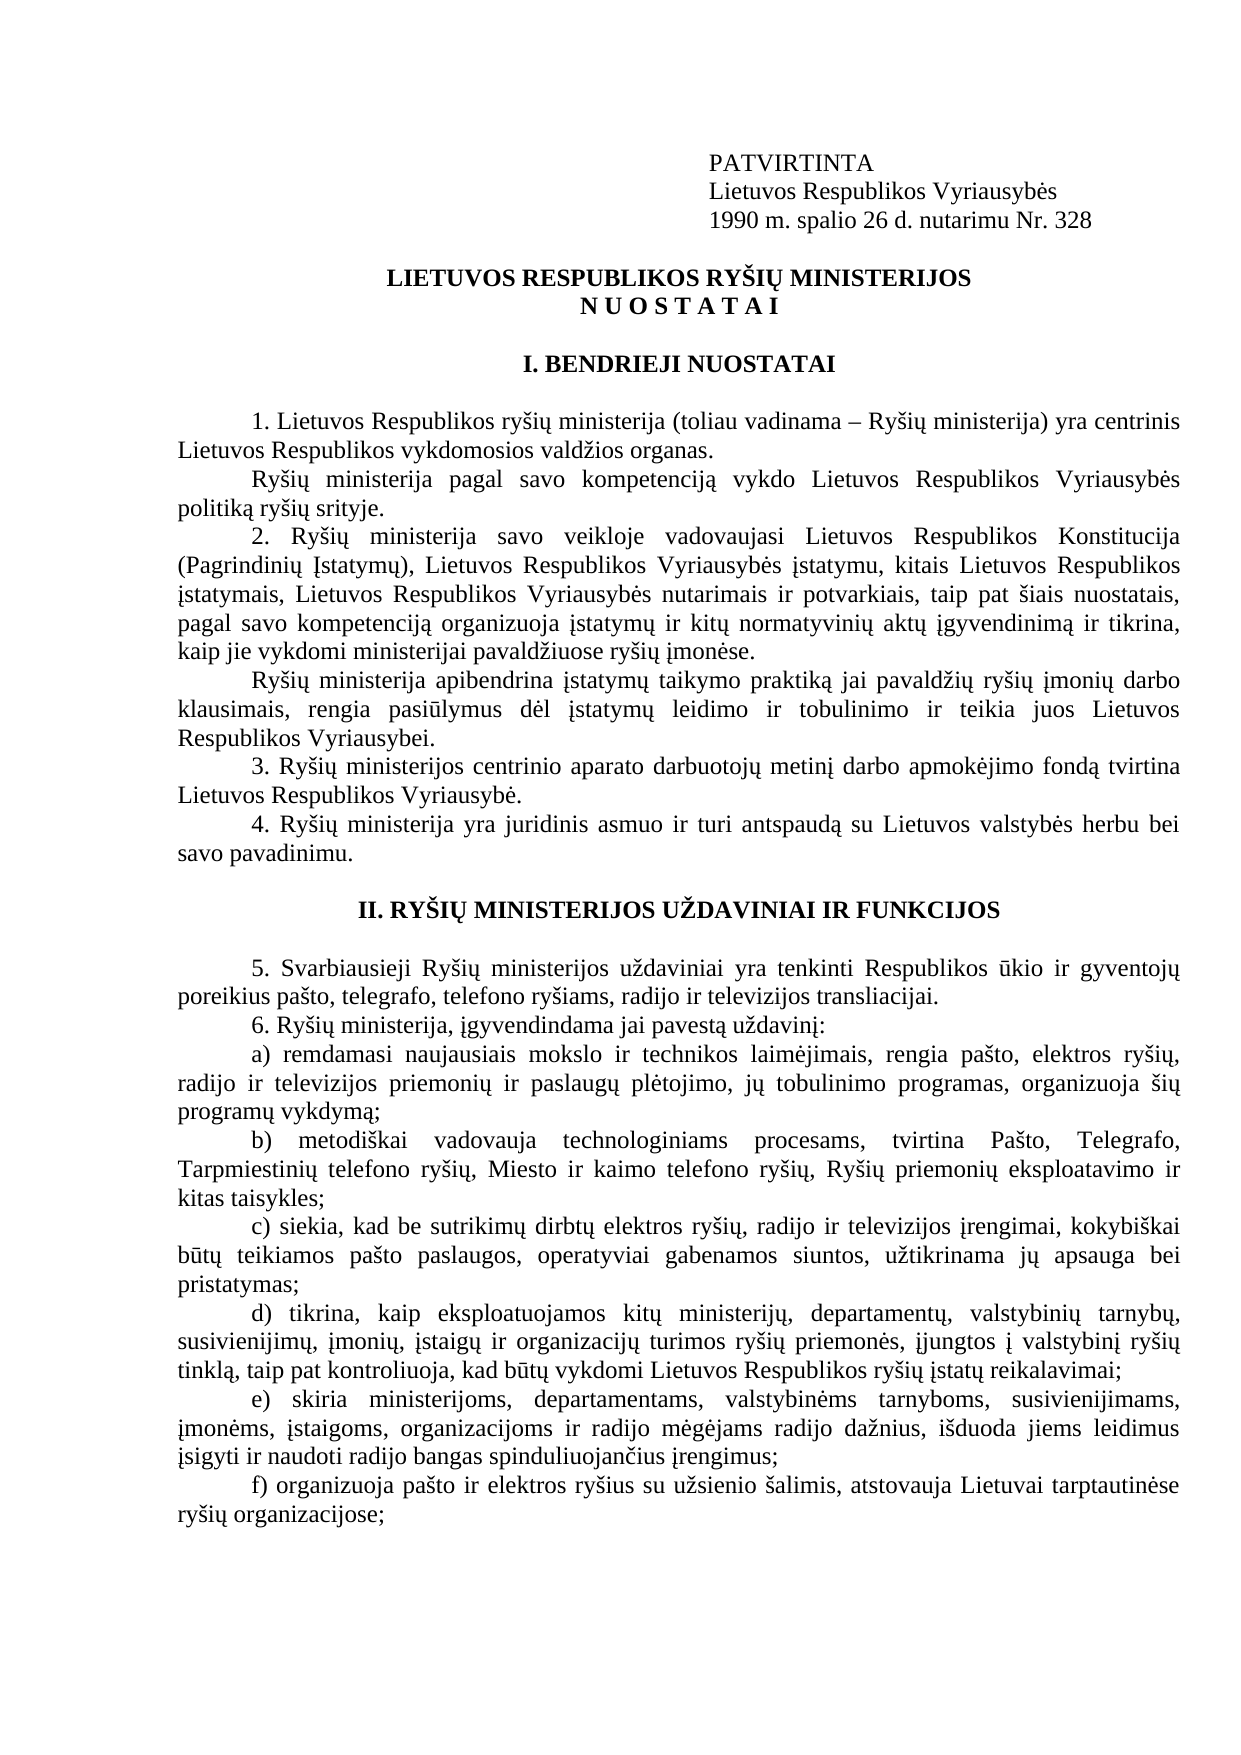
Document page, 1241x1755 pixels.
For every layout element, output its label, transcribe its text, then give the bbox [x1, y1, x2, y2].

text NUOSTATAI [177, 291, 1181, 320]
text 5. Svarbiausieji Ryšių ministerijos uždaviniai yra tenkinti Respublikos ūkio ir gyventojų poreikius pašto, telegrafo, telefono ryšiams, radijo ir televizijos transliacijai. [177, 953, 1181, 1010]
text I. BENDRIEJI NUOSTATAI [177, 349, 1181, 378]
text Ryšių ministerija pagal savo kompetenciją vykdo Lietuvos Respublikos Vyriausybės politiką ryšių srityje. [177, 464, 1181, 521]
text b) metodiškai vadovauja technologiniams procesams, tvirtina Pašto, Telegrafo, Tarpmiestinių telefono ryšių, Miesto ir kaimo telefono ryšių, Ryšių priemonių eksploatavimo ir kitas taisykles; [177, 1125, 1181, 1211]
text d) tikrina, kaip eksploatuojamos kitų ministerijų, departamentų, valstybinių tarnybų, susivienijimų, įmonių, įstaigų ir organizacijų turimos ryšių priemonės, įjungtos į valstybinį ryšių tinklą, taip pat kontroliuoja, kad būtų vykdomi Lietuvos Respublikos ryšių įstatų reikalavimai; [177, 1298, 1181, 1384]
text 6. Ryšių ministerija, įgyvendindama jai pavestą uždavinį: [177, 1010, 1181, 1039]
text 1. Lietuvos Respublikos ryšių ministerija (toliau vadinama – Ryšių ministerija) yra centrinis Lietuvos Respublikos vykdomosios valdžios organas. [177, 406, 1181, 464]
text PATVIRTINTA [177, 148, 1181, 176]
text c) siekia, kad be sutrikimų dirbtų elektros ryšių, radijo ir televizijos įrengimai, kokybiškai būtų teikiamos pašto paslaugos, operatyviai gabenamos siuntos, užtikrinama jų apsauga bei pristatymas; [177, 1211, 1181, 1298]
text e) skiria ministerijoms, departamentams, valstybinėms tarnyboms, susivienijimams, įmonėms, įstaigoms, organizacijoms ir radijo mėgėjams radijo dažnius, išduoda jiems leidimus įsigyti ir naudoti radijo bangas spinduliuojančius įrengimus; [177, 1384, 1181, 1470]
text II. RYŠIŲ MINISTERIJOS UŽDAVINIAI IR FUNKCIJOS [177, 895, 1181, 924]
text 4. Ryšių ministerija yra juridinis asmuo ir turi antspaudą su Lietuvos valstybės herbu bei savo pavadinimu. [177, 809, 1181, 866]
text Ryšių ministerija apibendrina įstatymų taikymo praktiką jai pavaldžių ryšių įmonių darbo klausimais, rengia pasiūlymus dėl įstatymų leidimo ir tobulinimo ir teikia juos Lietuvos Respublikos Vyriausybei. [177, 665, 1181, 751]
text LIETUVOS RESPUBLIKOS RYŠIŲ MINISTERIJOS [177, 263, 1181, 291]
text 3. Ryšių ministerijos centrinio aparato darbuotojų metinį darbo apmokėjimo fondą tvirtina Lietuvos Respublikos Vyriausybė. [177, 751, 1181, 809]
text Lietuvos Respublikos Vyriausybės [177, 176, 1181, 205]
text a) remdamasi naujausiais mokslo ir technikos laimėjimais, rengia pašto, elektros ryšių, radijo ir televizijos priemonių ir paslaugų plėtojimo, jų tobulinimo programas, organizuoja šių programų vykdymą; [177, 1039, 1181, 1125]
text f) organizuoja pašto ir elektros ryšius su užsienio šalimis, atstovauja Lietuvai tarptautinėse ryšių organizacijose; [177, 1470, 1181, 1528]
text 1990 m. spalio 26 d. nutarimu Nr. 328 [177, 205, 1181, 234]
text 2. Ryšių ministerija savo veikloje vadovaujasi Lietuvos Respublikos Konstitucija (Pagrindinių Įstatymų), Lietuvos Respublikos Vyriausybės įstatymu, kitais Lietuvos Respublikos įstatymais, Lietuvos Respublikos Vyriausybės nutarimais ir potvarkiais, taip pat šiais nuostatais, pagal savo kompetenciją organizuoja įstatymų ir kitų normatyvinių aktų įgyvendinimą ir tikrina, kaip jie vykdomi ministerijai pavaldžiuose ryšių įmonėse. [177, 521, 1181, 665]
